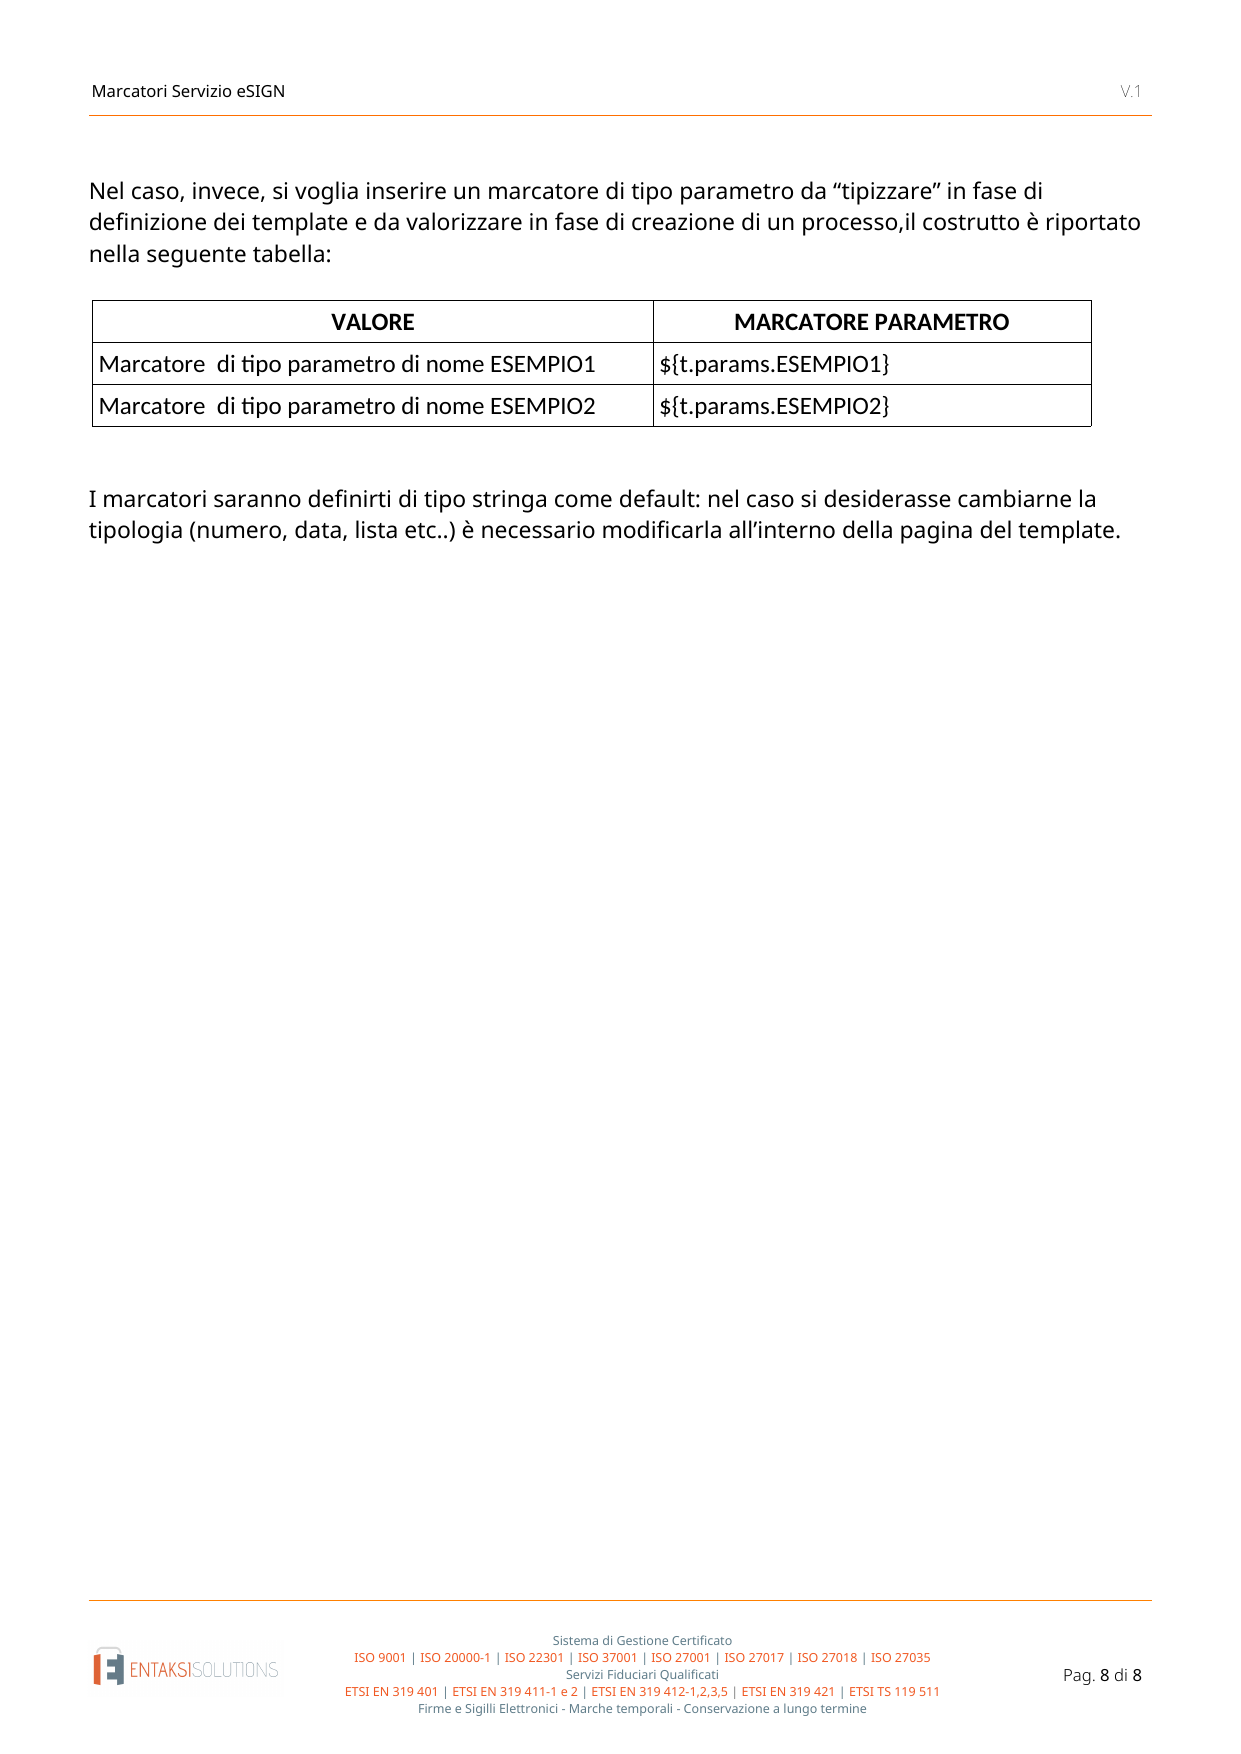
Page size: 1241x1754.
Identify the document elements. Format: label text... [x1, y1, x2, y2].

table_cell ${t.params.ESEMPIO2} [654, 385, 1091, 426]
table_cell Marcatore di tipo parametro di nome ESEMPIO2 [93, 385, 653, 426]
table_cell ${t.params.ESEMPIO1} [654, 343, 1091, 384]
table_header MARCATORE PARAMETRO [654, 301, 1091, 342]
table_header VALORE [93, 301, 653, 342]
table_cell Marcatore di tipo parametro di nome ESEMPIO1 [93, 343, 653, 384]
picture [87, 1640, 284, 1697]
text Nel caso, invece, si voglia inserire un marcatore di tipo parametro da “tipizzare” in fase di definizione dei template e da valorizzare in fase di creazione di un processo,il costrutto è riportato nella seguente tabella: [88, 175, 1152, 269]
text I marcatori saranno definirti di tipo stringa come default: nel caso si desiderasse cambiarne la tipologia (numero, data, lista etc..) è necessario modificarla all’interno della pagina del template. [88, 483, 1152, 546]
